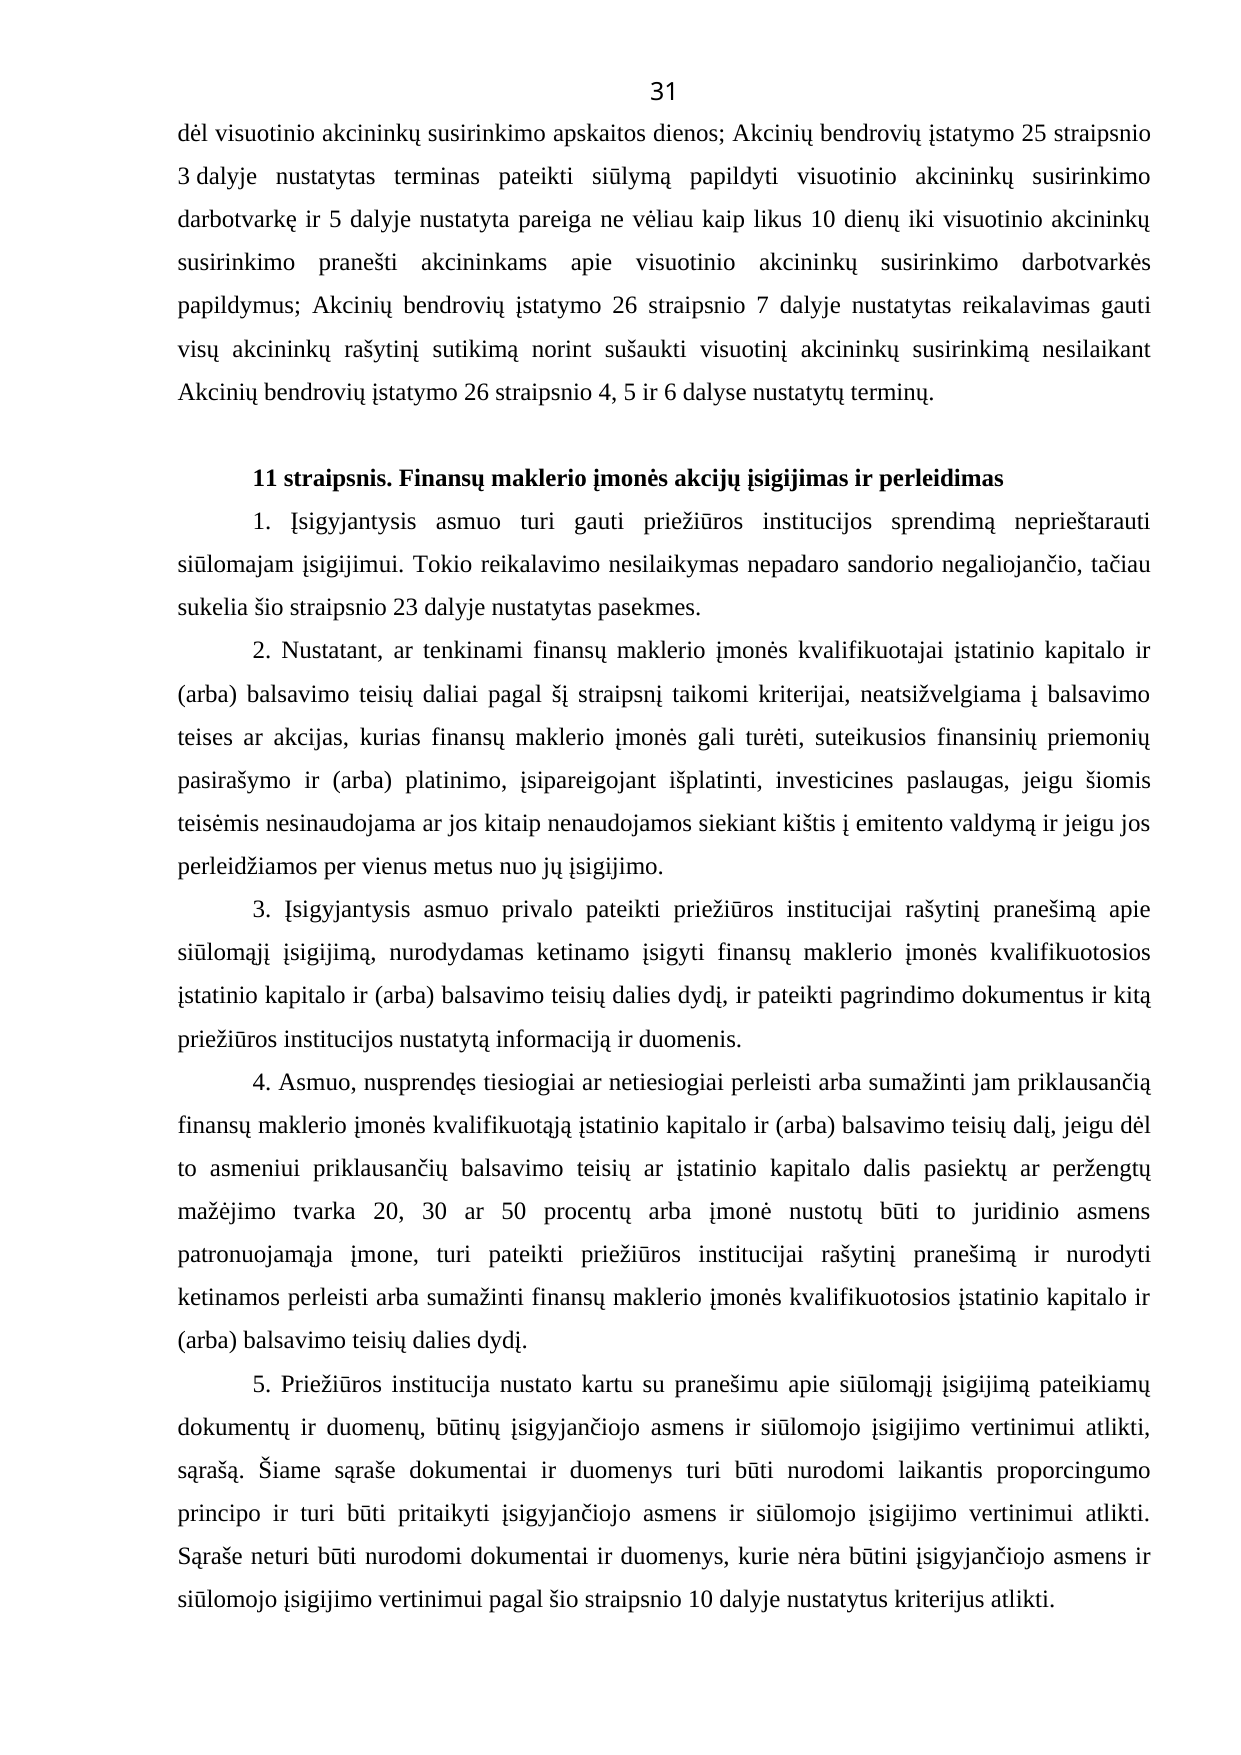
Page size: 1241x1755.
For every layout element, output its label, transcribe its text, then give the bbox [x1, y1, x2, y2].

text 2. Nustatant, ar tenkinami finansų maklerio įmonės kvalifikuotajai įstatinio kapitalo ir (arba) balsavimo teisių daliai pagal šį straipsnį taikomi kriterijai, neatsižvelgiama į balsavimo teises ar akcijas, kurias finansų maklerio įmonės gali turėti, suteikusios finansinių priemonių pasirašymo ir (arba) platinimo, įsipareigojant išplatinti, investicines paslaugas, jeigu šiomis teisėmis nesinaudojama ar jos kitaip nenaudojamos siekiant kištis į emitento valdymą ir jeigu jos perleidžiamos per vienus metus nuo jų įsigijimo. [177, 636, 1152, 880]
text 5. Priežiūros institucija nustato kartu su pranešimu apie siūlomąjį įsigijimą pateikiamų dokumentų ir duomenų, būtinų įsigyjančiojo asmens ir siūlomojo įsigijimo vertinimui atlikti, sąrašą. Šiame sąraše dokumentai ir duomenys turi būti nurodomi laikantis proporcingumo principo ir turi būti pritaikyti įsigyjančiojo asmens ir siūlomojo įsigijimo vertinimui atlikti. Sąraše neturi būti nurodomi dokumentai ir duomenys, kurie nėra būtini įsigyjančiojo asmens ir siūlomojo įsigijimo vertinimui pagal šio straipsnio 10 dalyje nustatytus kriterijus atlikti. [177, 1369, 1152, 1613]
text 11 straipsnis. Finansų maklerio įmonės akcijų įsigijimas ir perleidimas [177, 463, 1152, 492]
text 4. Asmuo, nusprendęs tiesiogiai ar netiesiogiai perleisti arba sumažinti jam priklausančią finansų maklerio įmonės kvalifikuotąją įstatinio kapitalo ir (arba) balsavimo teisių dalį, jeigu dėl to asmeniui priklausančių balsavimo teisių ar įstatinio kapitalo dalis pasiektų ar peržengtų mažėjimo tvarka 20, 30 ar 50 procentų arba įmonė nustotų būti to juridinio asmens patronuojamąja įmone, turi pateikti priežiūros institucijai rašytinį pranešimą ir nurodyti ketinamos perleisti arba sumažinti finansų maklerio įmonės kvalifikuotosios įstatinio kapitalo ir (arba) balsavimo teisių dalies dydį. [177, 1067, 1152, 1354]
text 1. Įsigyjantysis asmuo turi gauti priežiūros institucijos sprendimą neprieštarauti siūlomajam įsigijimui. Tokio reikalavimo nesilaikymas nepadaro sandorio negaliojančio, tačiau sukelia šio straipsnio 23 dalyje nustatytas pasekmes. [177, 506, 1152, 621]
text dėl visuotinio akcininkų susirinkimo apskaitos dienos; Akcinių bendrovių įstatymo 25 straipsnio 3 dalyje nustatytas terminas pateikti siūlymą papildyti visuotinio akcininkų susirinkimo darbotvarkę ir 5 dalyje nustatyta pareiga ne vėliau kaip likus 10 dienų iki visuotinio akcininkų susirinkimo pranešti akcininkams apie visuotinio akcininkų susirinkimo darbotvarkės papildymus; Akcinių bendrovių įstatymo 26 straipsnio 7 dalyje nustatytas reikalavimas gauti visų akcininkų rašytinį sutikimą norint sušaukti visuotinį akcininkų susirinkimą nesilaikant Akcinių bendrovių įstatymo 26 straipsnio 4, 5 ir 6 dalyse nustatytų terminų. [177, 118, 1152, 406]
text 3. Įsigyjantysis asmuo privalo pateikti priežiūros institucijai rašytinį pranešimą apie siūlomąjį įsigijimą, nurodydamas ketinamo įsigyti finansų maklerio įmonės kvalifikuotosios įstatinio kapitalo ir (arba) balsavimo teisių dalies dydį, ir pateikti pagrindimo dokumentus ir kitą priežiūros institucijos nustatytą informaciją ir duomenis. [177, 894, 1152, 1052]
